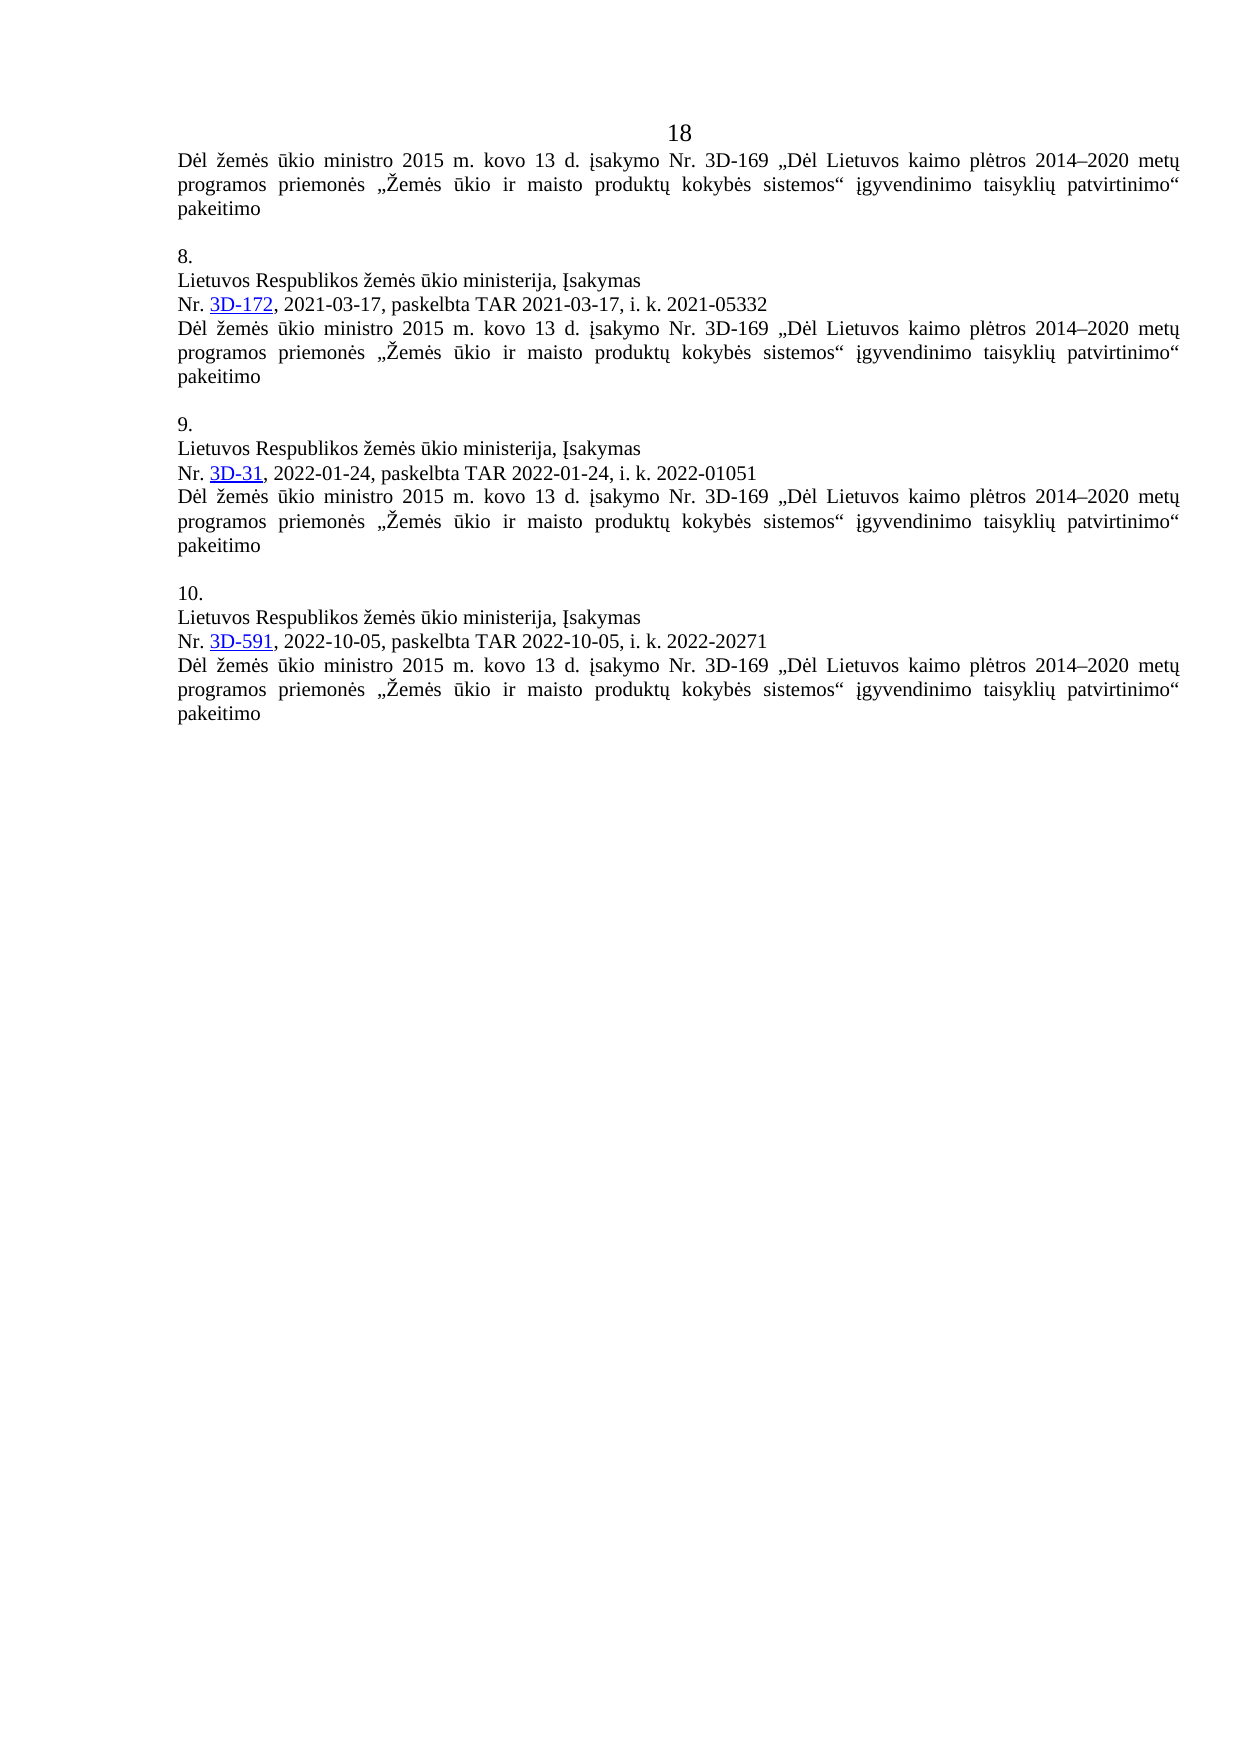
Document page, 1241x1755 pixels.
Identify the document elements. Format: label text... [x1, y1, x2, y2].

text 10. [177, 581, 1181, 605]
text Lietuvos Respublikos žemės ūkio ministerija, Įsakymas [177, 436, 1181, 460]
text Nr. 3D-591, 2022-10-05, paskelbta TAR 2022-10-05, i. k. 2022-20271 [177, 629, 1181, 653]
text Dėl žemės ūkio ministro 2015 m. kovo 13 d. įsakymo Nr. 3D-169 „Dėl Lietuvos kaimo plėtros 2014–2020 metų programos priemonės „Žemės ūkio ir maisto produktų kokybės sistemos“ įgyvendinimo taisyklių patvirtinimo“ pakeitimo [177, 316, 1181, 388]
text 9. [177, 412, 1181, 436]
text Lietuvos Respublikos žemės ūkio ministerija, Įsakymas [177, 605, 1181, 629]
text 8. [177, 244, 1181, 268]
text Nr. 3D-31, 2022-01-24, paskelbta TAR 2022-01-24, i. k. 2022-01051 [177, 460, 1181, 484]
text Lietuvos Respublikos žemės ūkio ministerija, Įsakymas [177, 268, 1181, 292]
text Dėl žemės ūkio ministro 2015 m. kovo 13 d. įsakymo Nr. 3D-169 „Dėl Lietuvos kaimo plėtros 2014–2020 metų programos priemonės „Žemės ūkio ir maisto produktų kokybės sistemos“ įgyvendinimo taisyklių patvirtinimo“ pakeitimo [177, 484, 1181, 557]
text Dėl žemės ūkio ministro 2015 m. kovo 13 d. įsakymo Nr. 3D-169 „Dėl Lietuvos kaimo plėtros 2014–2020 metų programos priemonės „Žemės ūkio ir maisto produktų kokybės sistemos“ įgyvendinimo taisyklių patvirtinimo“ pakeitimo [177, 148, 1181, 220]
text Nr. 3D-172, 2021-03-17, paskelbta TAR 2021-03-17, i. k. 2021-05332 [177, 292, 1181, 316]
text Dėl žemės ūkio ministro 2015 m. kovo 13 d. įsakymo Nr. 3D-169 „Dėl Lietuvos kaimo plėtros 2014–2020 metų programos priemonės „Žemės ūkio ir maisto produktų kokybės sistemos“ įgyvendinimo taisyklių patvirtinimo“ pakeitimo [177, 653, 1181, 725]
